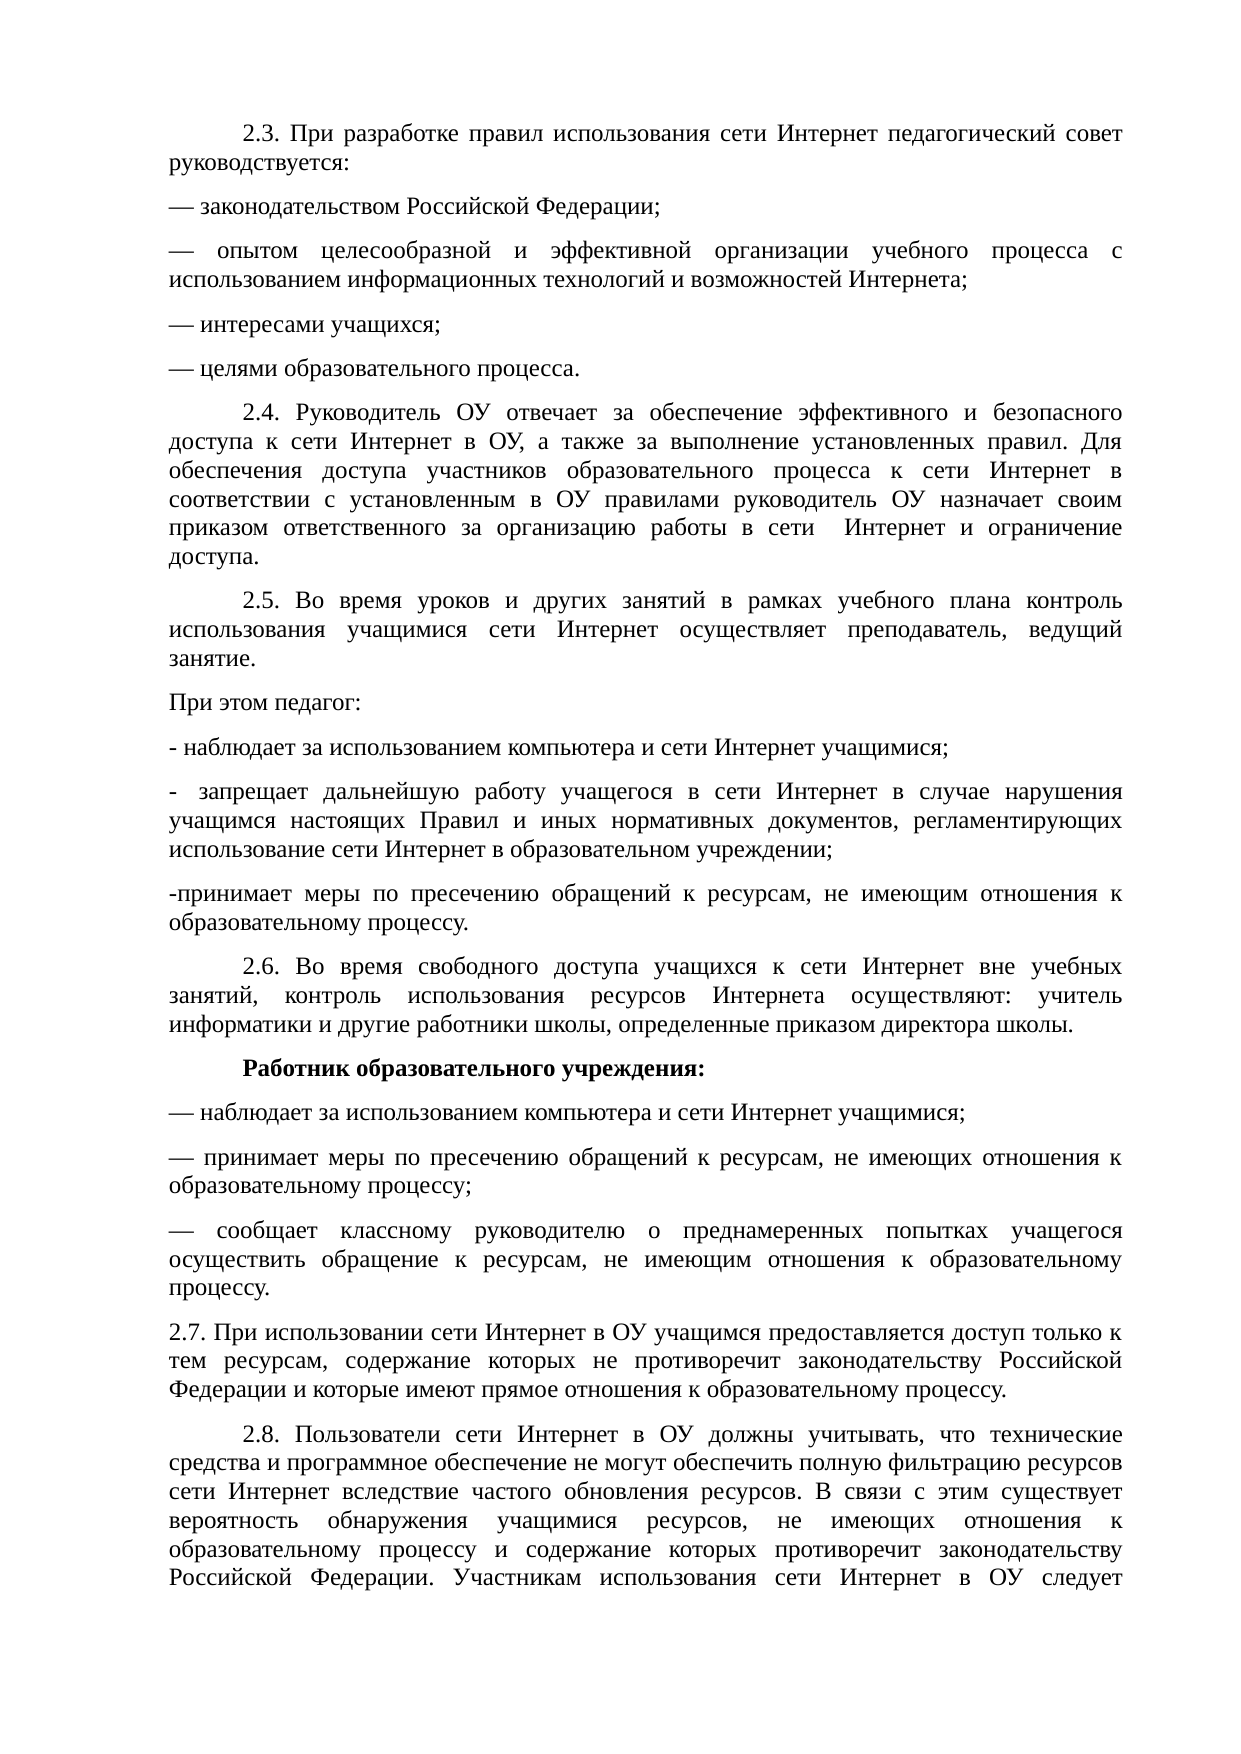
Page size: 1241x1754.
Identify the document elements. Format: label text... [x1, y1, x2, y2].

text — принимает меры по пресечению обращений к ресурсам, не имеющих отношения к образовательному процессу; [169, 1142, 1123, 1199]
text 2.6. Во время свободного доступа учащихся к сети Интернет вне учебных занятий, контроль использования ресурсов Интернета осуществляют: учитель информатики и другие работники школы, определенные приказом директора школы. [169, 951, 1123, 1037]
text - запрещает дальнейшую работу учащегося в сети Интернет в случае нарушения учащимся настоящих Правил и иных нормативных документов, регламентирующих использование сети Интернет в образовательном учреждении; [169, 776, 1123, 862]
text — целями образовательного процесса. [169, 353, 1123, 382]
text 2.5. Во время уроков и других занятий в рамках учебного плана контроль использования учащимися сети Интернет осуществляет преподаватель, ведущий занятие. [169, 586, 1123, 672]
text Работник образовательного учреждения: [169, 1053, 1123, 1082]
text 2.3. При разработке правил использования сети Интернет педагогический совет руководствуется: [169, 118, 1123, 176]
text 2.8. Пользователи сети Интернет в ОУ должны учитывать, что технические средства и программное обеспечение не могут обеспечить полную фильтрацию ресурсов сети Интернет вследствие частого обновления ресурсов. В связи с этим существует вероятность обнаружения учащимися ресурсов, не имеющих отношения к образовательному процессу и содержание которых противоречит законодательству Российской Федерации. Участникам использования сети Интернет в ОУ следует [169, 1419, 1123, 1591]
text -принимает меры по пресечению обращений к ресурсам, не имеющим отношения к образовательному процессу. [169, 878, 1123, 936]
text — законодательством Российской Федерации; [169, 191, 1123, 220]
text — интересами учащихся; [169, 309, 1123, 337]
text 2.7. При использовании сети Интернет в ОУ учащимся предоставляется доступ только к тем ресурсам, содержание которых не противоречит законодательству Российской Федерации и которые имеют прямое отношения к образовательному процессу. [169, 1317, 1123, 1403]
text - наблюдает за использованием компьютера и сети Интернет учащимися; [169, 732, 1123, 761]
text — сообщает классному руководителю о преднамеренных попытках учащегося осуществить обращение к ресурсам, не имеющим отношения к образовательному процессу. [169, 1215, 1123, 1301]
text — наблюдает за использованием компьютера и сети Интернет учащимися; [169, 1097, 1123, 1126]
text При этом педагог: [169, 687, 1123, 716]
text — опытом целесообразной и эффективной организации учебного процесса с использованием информационных технологий и возможностей Интернета; [169, 236, 1123, 293]
text 2.4. Руководитель ОУ отвечает за обеспечение эффективного и безопасного доступа к сети Интернет в ОУ, а также за выполнение установленных правил. Для обеспечения доступа участников образовательного процесса к сети Интернет в соответствии с установленным в ОУ правилами руководитель ОУ назначает своим приказом ответственного за организацию работы в сети Интернет и ограничение доступа. [169, 397, 1123, 570]
